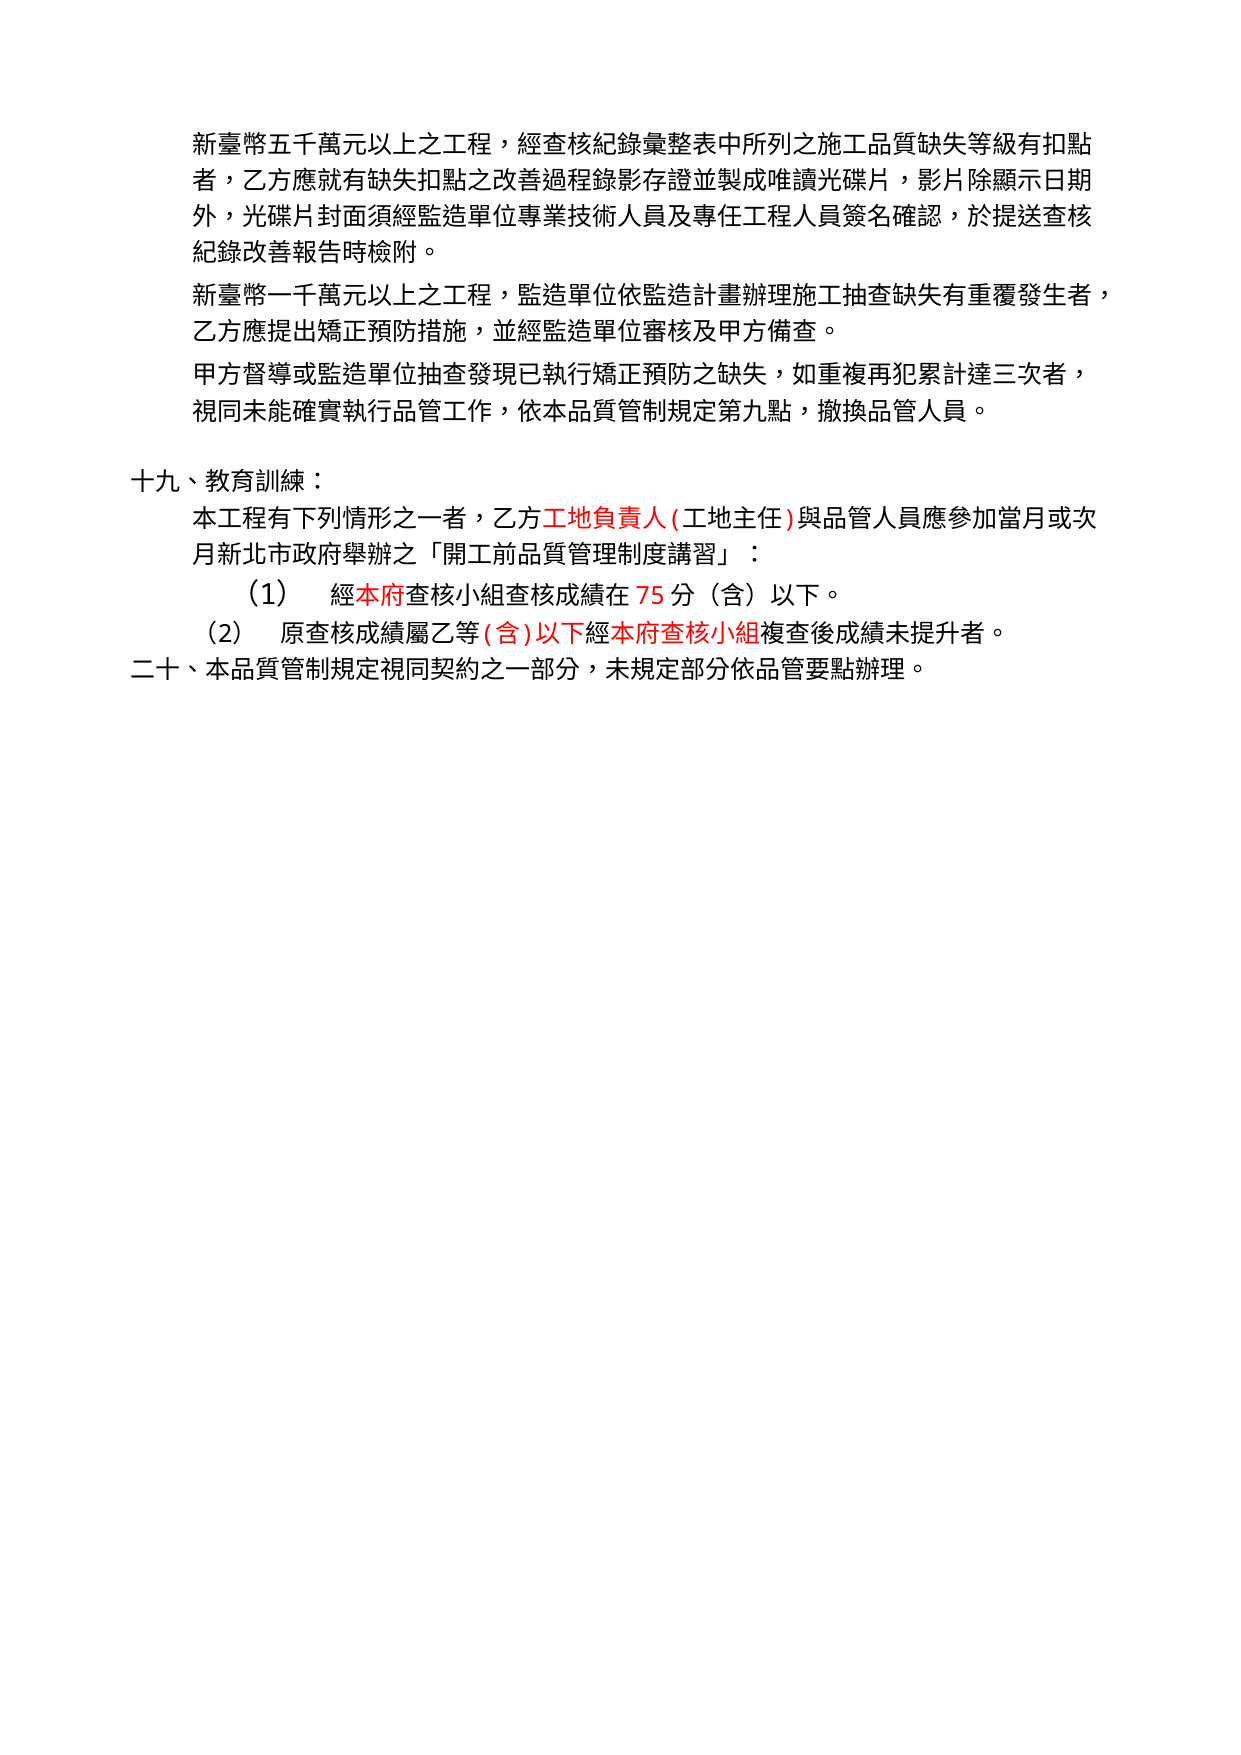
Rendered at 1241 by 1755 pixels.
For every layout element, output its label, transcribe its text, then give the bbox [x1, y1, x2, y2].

text 二十、本品質管制規定視同契約之一部分，未規定部分依品管要點辦理。 [130, 649, 1110, 686]
text 本工程有下列情形之一者，乙方工地負責人(工地主任)與品管人員應參加當月或次月新北市政府舉辦之「開工前品質管理制度講習」： [192, 498, 1110, 571]
text 甲方督導或監造單位抽查發現已執行矯正預防之缺失，如重複再犯累計達三次者，視同未能確實執行品管工作，依本品質管制規定第九點，撤換品管人員。 [192, 355, 1110, 427]
text 十九、教育訓練： [130, 462, 1110, 498]
list 原查核成績屬乙等(含)以下經本府查核小組複查後成績未提升者。 [192, 613, 1110, 649]
text 新臺幣一千萬元以上之工程，監造單位依監造計畫辦理施工抽查缺失有重覆發生者，乙方應提出矯正預防措施，並經監造單位審核及甲方備查。 [192, 276, 1110, 348]
text 新臺幣五千萬元以上之工程，經查核紀錄彙整表中所列之施工品質缺失等級有扣點者，乙方應就有缺失扣點之改善過程錄影存證並製成唯讀光碟片，影片除顯示日期外，光碟片封面須經監造單位專業技術人員及專任工程人員簽名確認，於提送查核紀錄改善報告時檢附。 [192, 124, 1110, 269]
list 經本府查核小組查核成績在75分（含）以下。 [230, 571, 1110, 613]
